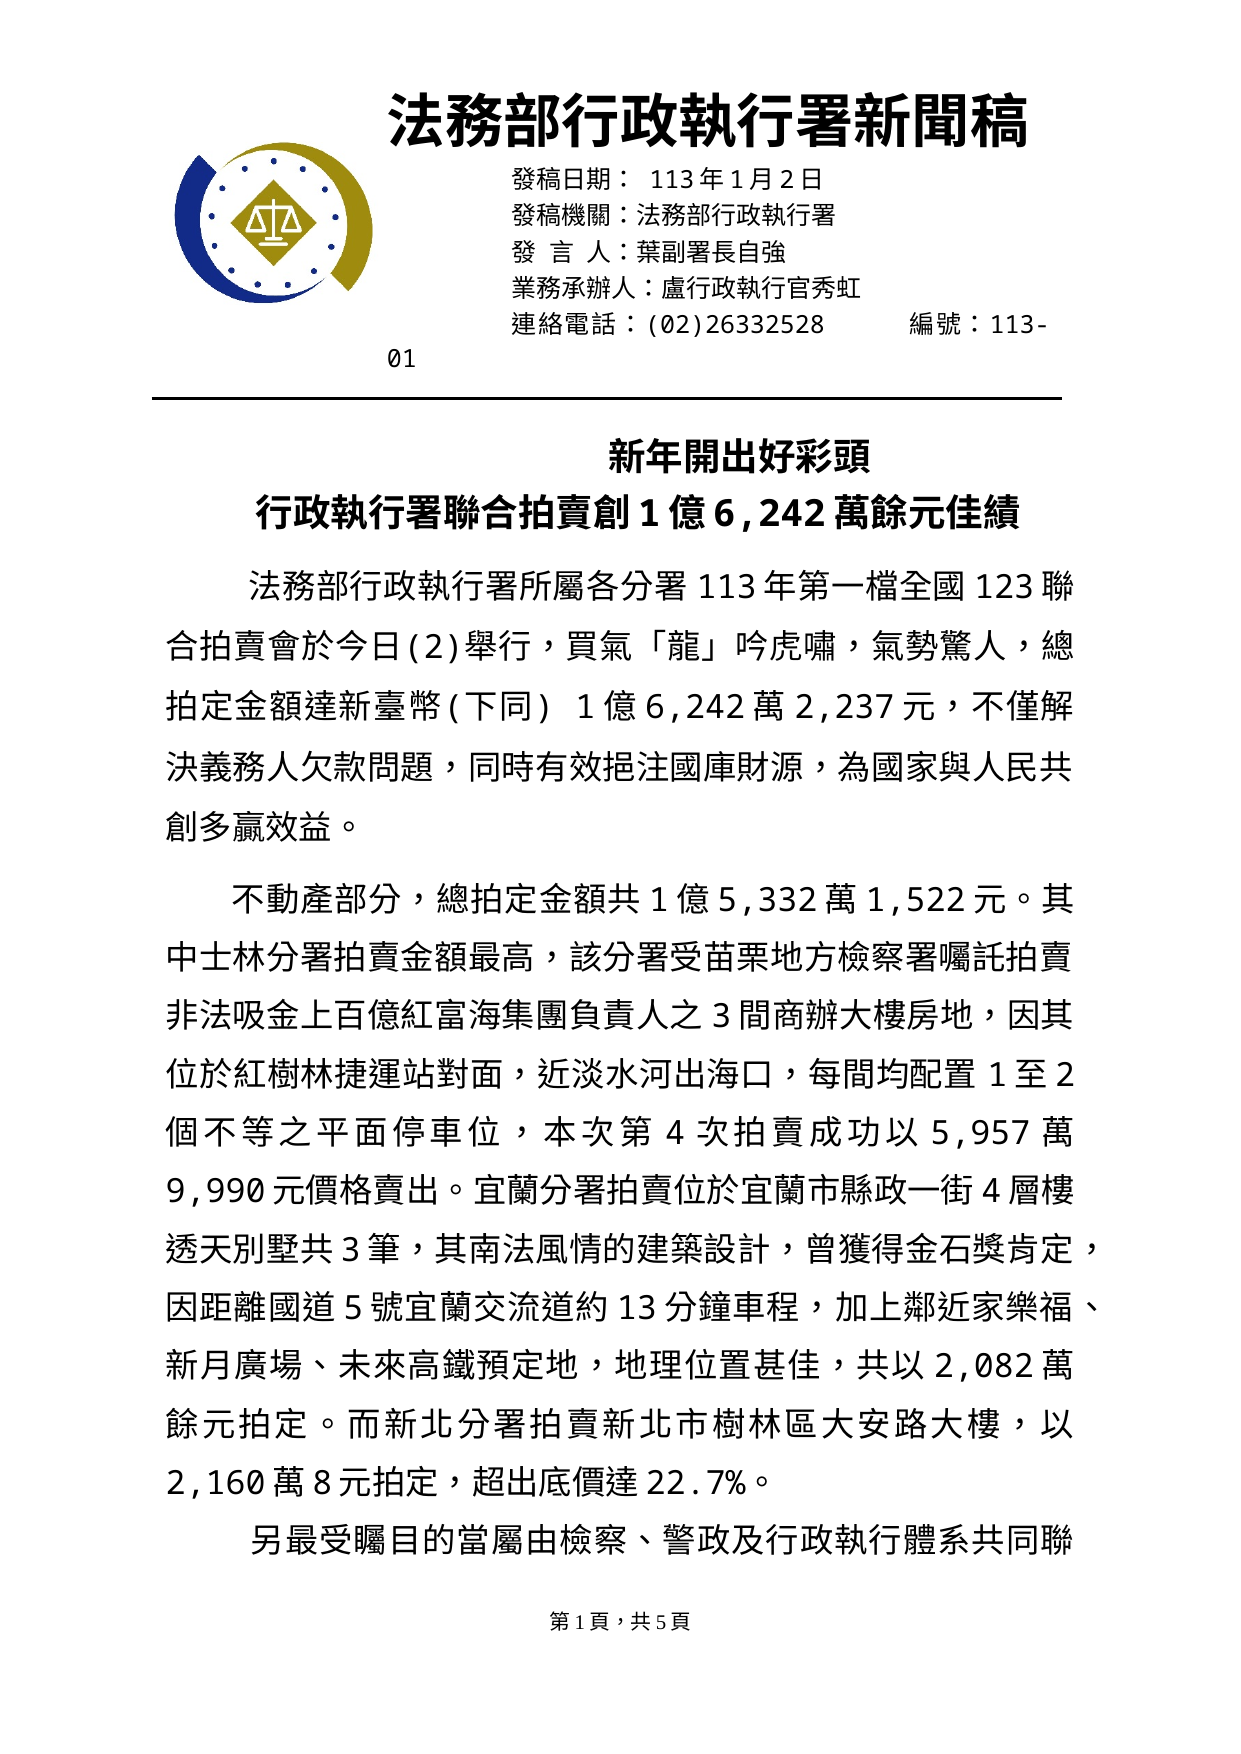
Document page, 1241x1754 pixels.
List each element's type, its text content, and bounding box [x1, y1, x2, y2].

table_header [165, 75, 384, 375]
table_header 法務部行政執行署新聞稿 發稿日期： 113年1月2日 發稿機關：法務部行政執行署 發 言 人：葉副署長自強 業務承辦人：盧行政執行官秀虹 連絡電話：(02)26332528 編號：113-01 [384, 75, 1052, 375]
text 不動產部分，總拍定金額共1億5,332萬1,522元。其中士林分署拍賣金額最高，該分署受苗栗地方檢察署囑託拍賣非法吸金上百億紅富海集團負責人之3間商辦大樓房地，因其位於紅樹林捷運站對面，近淡水河出海口，每間均配置1至2個不等之平面停車位，本次第4次拍賣成功以5,957萬9,990元價格賣出。宜蘭分署拍賣位於宜蘭市縣政一街4層樓透天別墅共3筆，其南法風情的建築設計，曾獲得金石獎肯定，因距離國道5號宜蘭交流道約13分鐘車程，加上鄰近家樂福、新月廣場、未來高鐵預定地，地理位置甚佳，共以2,082萬餘元拍定。而新北分署拍賣新北市樹林區大安路大樓，以2,160萬8元拍定，超出底價達22.7%。 [165, 864, 1075, 1506]
text 法務部行政執行署所屬各分署113年第一檔全國123聯合拍賣會於今日(2)舉行，買氣「龍」吟虎嘯，氣勢驚人，總拍定金額達新臺幣(下同) 1億6,242萬2,237元，不僅解決義務人欠款問題，同時有效挹注國庫財源，為國家與人民共創多贏效益。 [165, 550, 1075, 852]
text 行政執行署聯合拍賣創1億6,242萬餘元佳績 [165, 483, 1075, 537]
text 新年開出好彩頭 [165, 420, 1075, 483]
text 另最受矚目的當屬由檢察、警政及行政執行體系共同聯 [165, 1506, 1075, 1564]
